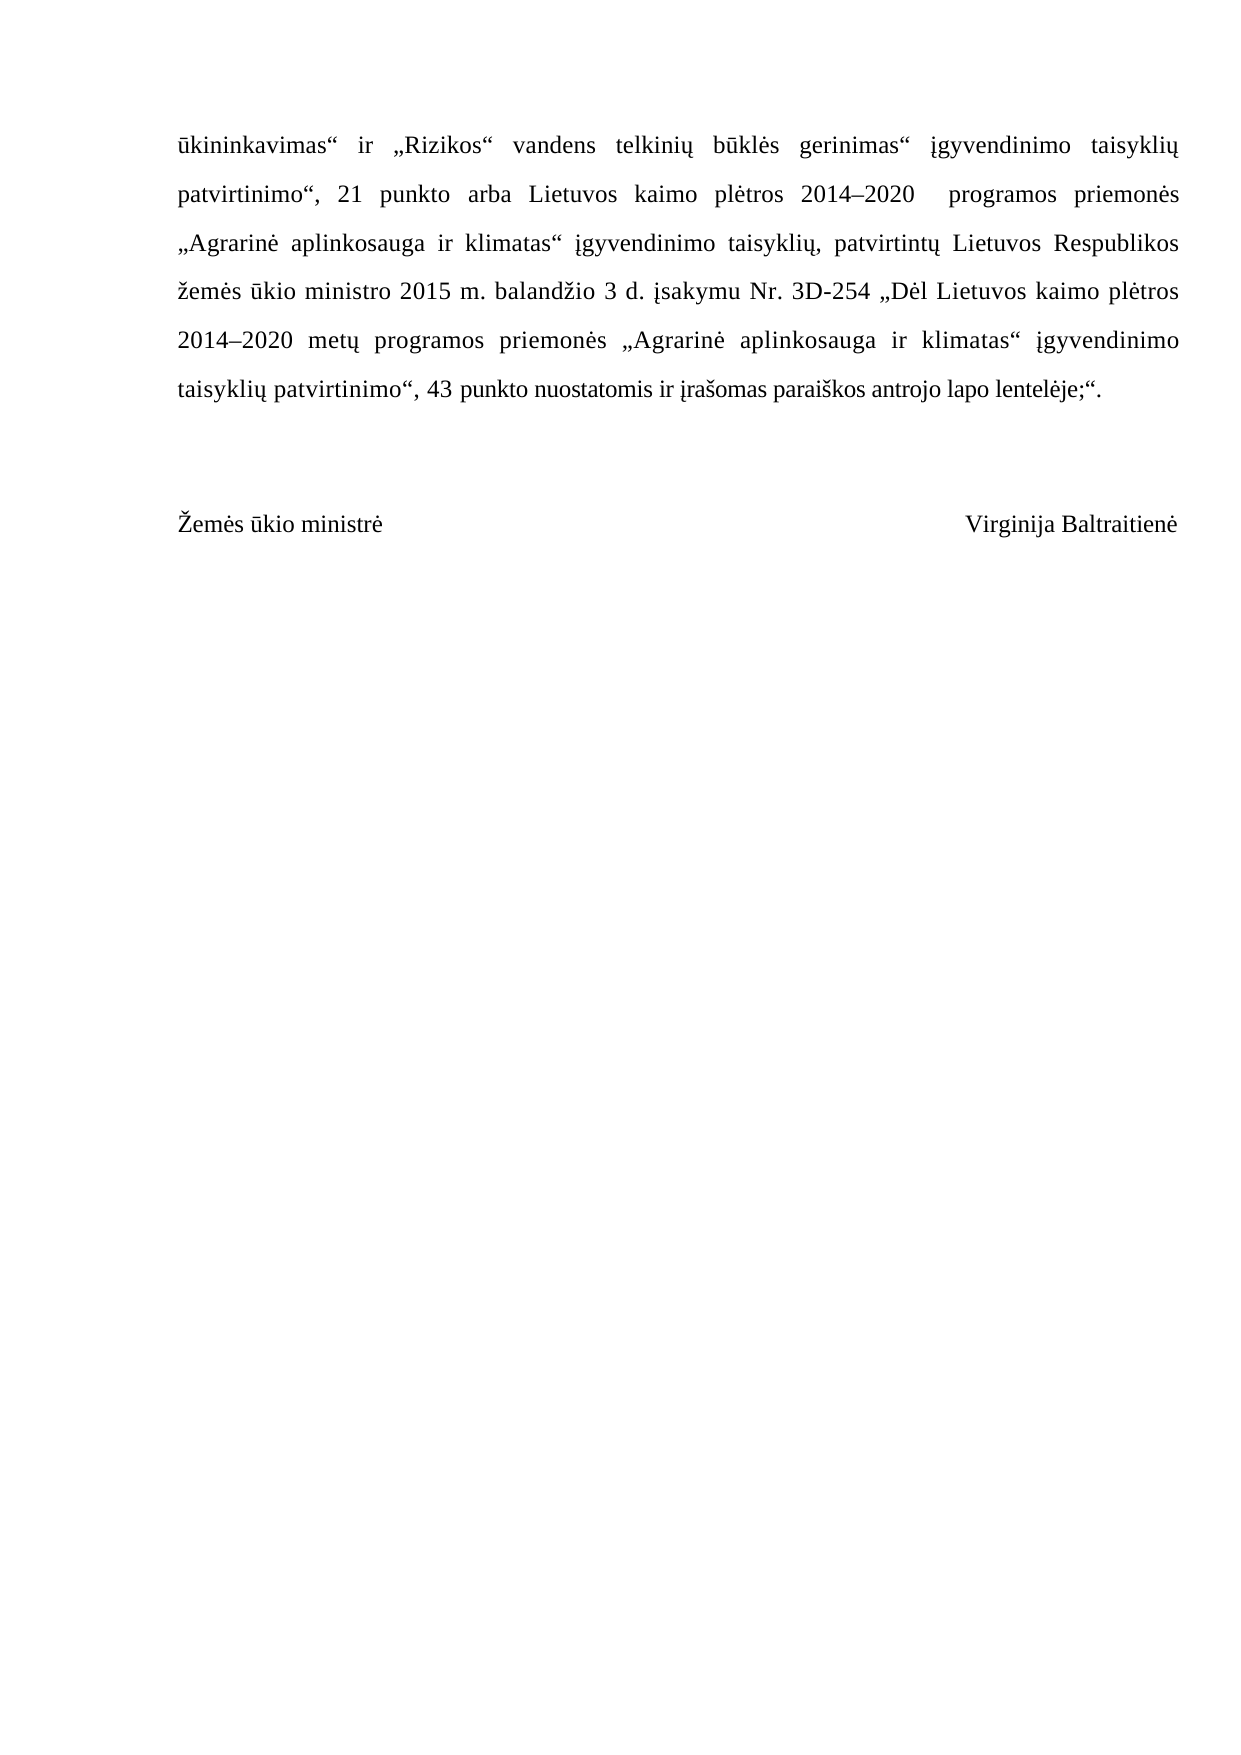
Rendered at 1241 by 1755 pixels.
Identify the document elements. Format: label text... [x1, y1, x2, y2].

text ūkininkavimas“ ir „Rizikos“ vandens telkinių būklės gerinimas“ įgyvendinimo taisyklių patvirtinimo“, 21 punkto arba Lietuvos kaimo plėtros 2014–2020 programos priemonės „Agrarinė aplinkosauga ir klimatas“ įgyvendinimo taisyklių, patvirtintų Lietuvos Respublikos žemės ūkio ministro 2015 m. balandžio 3 d. įsakymu Nr. 3D-254 „Dėl Lietuvos kaimo plėtros 2014–2020 metų programos priemonės „Agrarinė aplinkosauga ir klimatas“ įgyvendinimo taisyklių patvirtinimo“, 43 punkto nuostatomis ir įrašomas paraiškos antrojo lapo lentelėje;“. [177, 130, 1181, 403]
text Žemės ūkio ministrė Virginija Baltraitienė [177, 509, 1181, 538]
